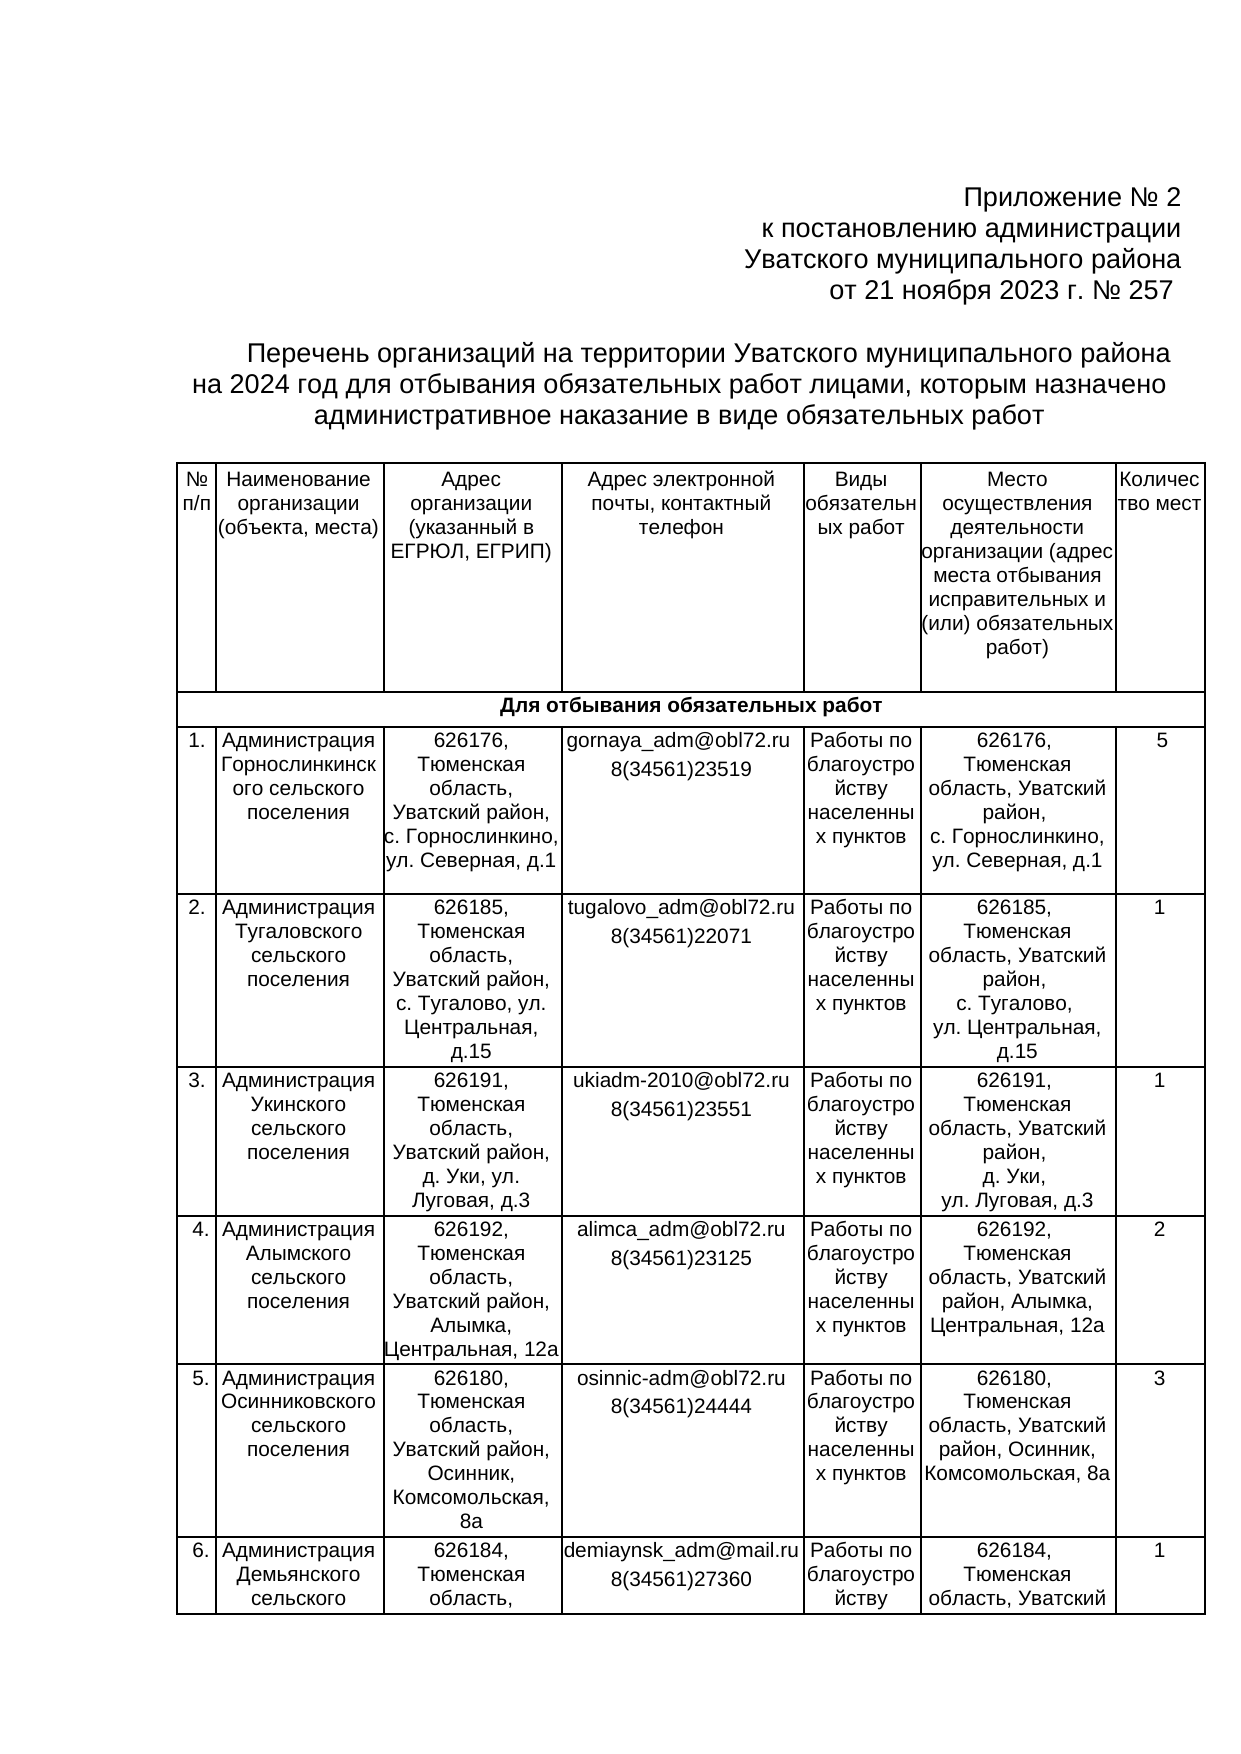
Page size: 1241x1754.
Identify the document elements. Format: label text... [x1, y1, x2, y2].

table_header Место осуществления деятельности организации (адрес места отбывания исправительных и (или) обязательных работ) [922, 464, 1115, 691]
table_cell 3. [178, 1068, 215, 1214]
table_cell Работы по благоустройству населенных пунктов [805, 895, 920, 1066]
table_cell 626191, Тюменская область, Уватский район, д. Уки, ул. Луговая, д.3 [385, 1068, 561, 1214]
table_cell 5. [178, 1365, 215, 1536]
text Уватского муниципального района [177, 243, 1181, 274]
table_cell Работы по благоустройству [805, 1538, 920, 1613]
table_cell 626184, Тюменская область, Уватский [922, 1538, 1115, 1613]
table_header Наименование организации (объекта, места) [217, 464, 383, 691]
table_cell Администрация Алымского сельского поселения [217, 1217, 383, 1363]
table_cell 626180, Тюменская область, Уватский район, Осинник, Комсомольская, 8а [922, 1365, 1115, 1536]
table_cell Администрация Горнослинкинского сельского поселения [217, 728, 383, 893]
text к постановлению администрации [177, 212, 1181, 243]
table_cell 1 [1117, 1068, 1204, 1214]
table_cell 1 [1117, 895, 1204, 1066]
table_header Адрес организации (указанный в ЕГРЮЛ, ЕГРИП) [385, 464, 561, 691]
table_cell 626191, Тюменская область, Уватский район, д. Уки, ул. Луговая, д.3 [922, 1068, 1115, 1214]
table_cell Работы по благоустройству населенных пунктов [805, 728, 920, 893]
text от 21 ноября 2023 г. № 257 [177, 274, 1181, 306]
table_cell 626185, Тюменская область, Уватский район, с. Тугалово, ул. Центральная, д.15 [385, 895, 561, 1066]
table_header Виды обязательных работ [805, 464, 920, 691]
table_cell Работы по благоустройству населенных пунктов [805, 1365, 920, 1536]
table_cell 626176, Тюменская область, Уватский район, с. Горнослинкино, ул. Северная, д.1 [385, 728, 561, 893]
table_cell 626176, Тюменская область, Уватский район, с. Горнослинкино, ул. Северная, д.1 [922, 728, 1115, 893]
table_cell tugalovo_adm@obl72.ru 8(34561)22071 [563, 895, 803, 1066]
table_cell Администрация Тугаловского сельского поселения [217, 895, 383, 1066]
table_cell 626180, Тюменская область, Уватский район, Осинник, Комсомольская, 8а [385, 1365, 561, 1536]
table_cell 5 [1117, 728, 1204, 893]
table_cell 6. [178, 1538, 215, 1613]
table_cell Работы по благоустройству населенных пунктов [805, 1217, 920, 1363]
table_cell Для отбывания обязательных работ [178, 693, 1204, 726]
table_cell Администрация Осинниковского сельского поселения [217, 1365, 383, 1536]
table_header Адрес электронной почты, контактный телефон [563, 464, 803, 691]
table_cell Работы по благоустройству населенных пунктов [805, 1068, 920, 1214]
table_cell 4. [178, 1217, 215, 1363]
table_cell osinnic-adm@obl72.ru 8(34561)24444 [563, 1365, 803, 1536]
text Приложение № 2 [177, 181, 1181, 212]
table_header № п/п [178, 464, 215, 691]
table_cell alimca_adm@obl72.ru 8(34561)23125 [563, 1217, 803, 1363]
table_cell 2. [178, 895, 215, 1066]
table_cell 626184, Тюменская область, [385, 1538, 561, 1613]
text Перечень организаций на территории Уватского муниципального района на 2024 год для отбывания обязательных работ лицами, которым назначено административное наказание в виде обязательных работ [177, 337, 1181, 431]
table_cell 626192, Тюменская область, Уватский район, Алымка, Центральная, 12а [385, 1217, 561, 1363]
table_cell demiaynsk_adm@mail.ru 8(34561)27360 [563, 1538, 803, 1613]
table_cell 1. [178, 728, 215, 893]
table_header Количество мест [1117, 464, 1204, 691]
table_cell 3 [1117, 1365, 1204, 1536]
table_cell 2 [1117, 1217, 1204, 1363]
table_cell 1 [1117, 1538, 1204, 1613]
table_cell Администрация Укинского сельского поселения [217, 1068, 383, 1214]
table_cell Администрация Демьянского сельского [217, 1538, 383, 1613]
table_cell gornaya_adm@obl72.ru 8(34561)23519 [563, 728, 803, 893]
table_cell ukiadm-2010@obl72.ru 8(34561)23551 [563, 1068, 803, 1214]
table_cell 626185, Тюменская область, Уватский район, с. Тугалово, ул. Центральная, д.15 [922, 895, 1115, 1066]
table_cell 626192, Тюменская область, Уватский район, Алымка, Центральная, 12а [922, 1217, 1115, 1363]
